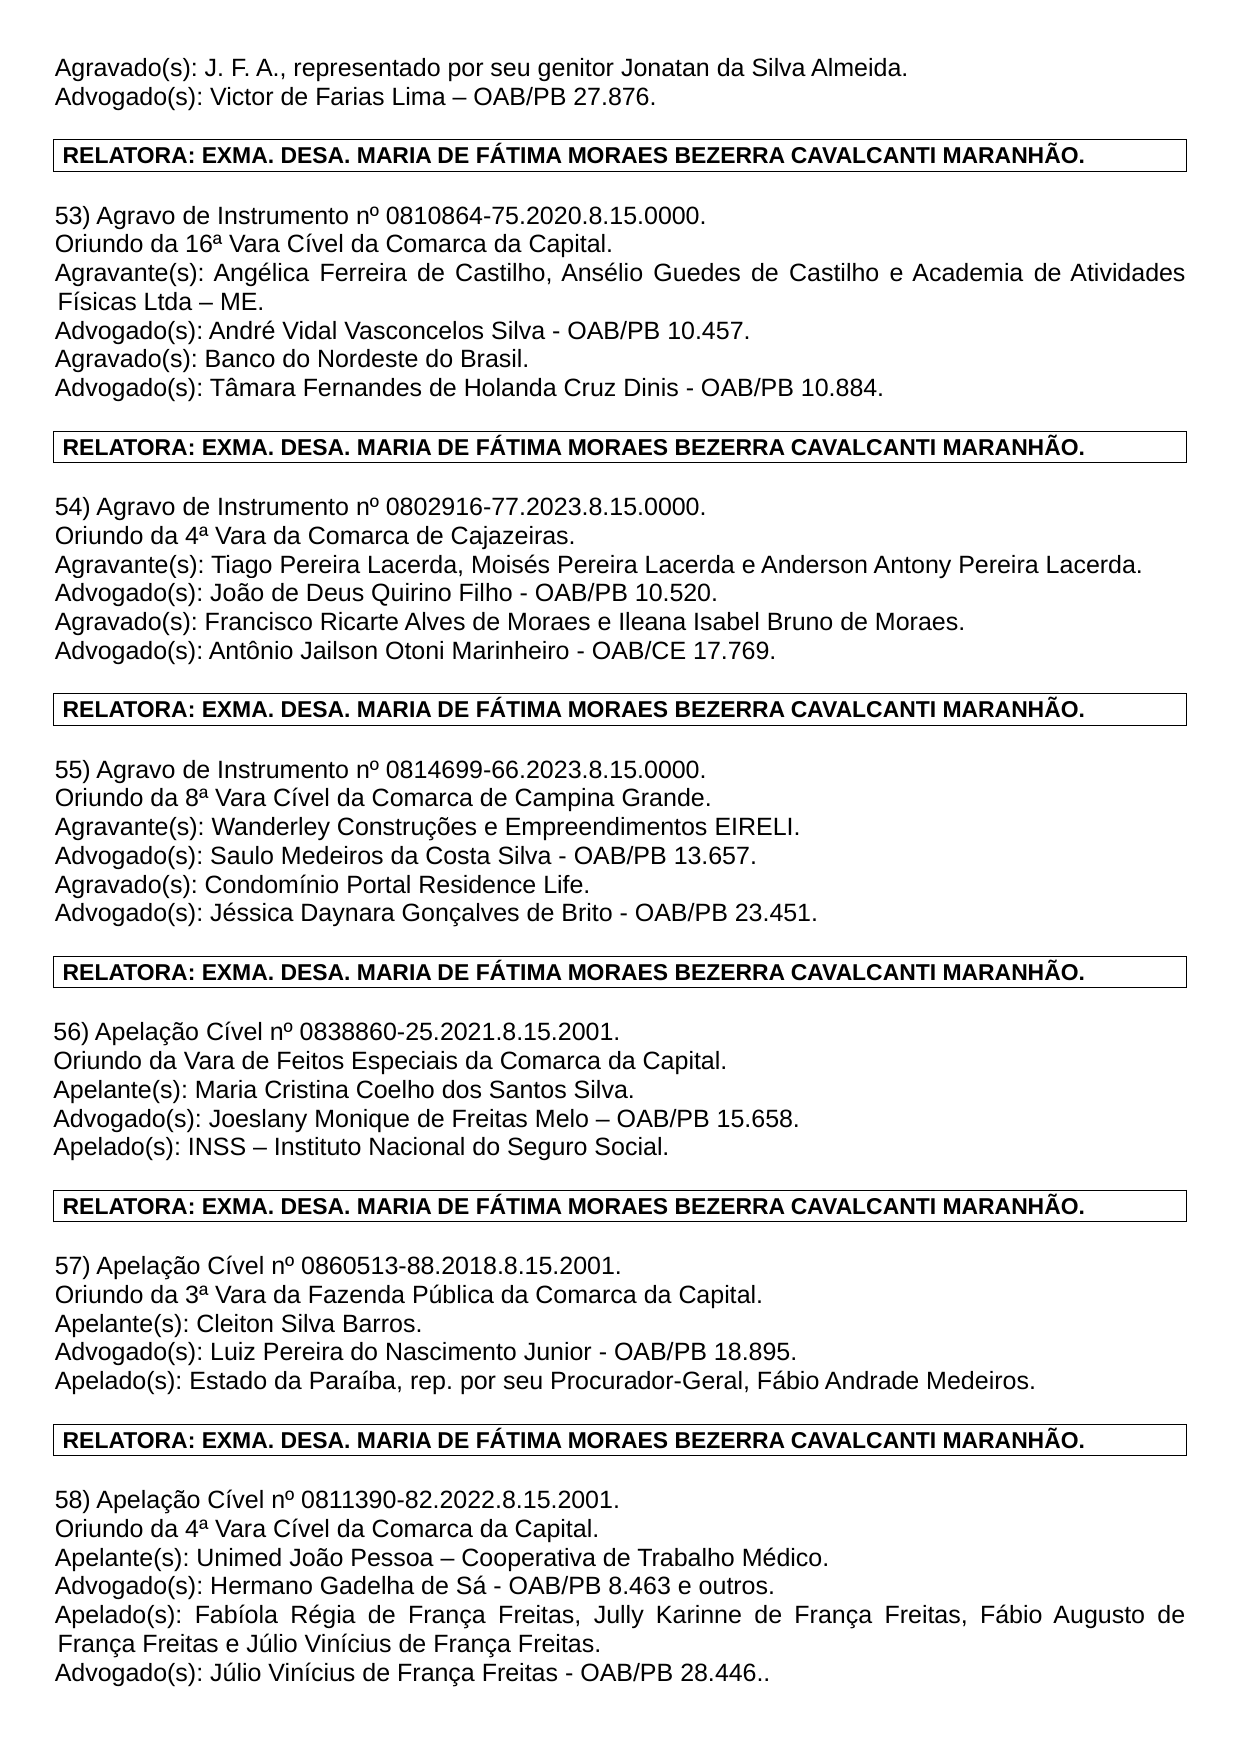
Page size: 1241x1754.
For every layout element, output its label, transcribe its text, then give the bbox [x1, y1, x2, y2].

text 57) Apelação Cível nº 0860513-88.2018.8.15.2001. [54, 1251, 1187, 1280]
text Advogado(s): Victor de Farias Lima – OAB/PB 27.876. [54, 82, 1187, 111]
text Apelante(s): Unimed João Pessoa – Cooperativa de Trabalho Médico. [54, 1542, 1187, 1571]
text Agravado(s): Condomínio Portal Residence Life. [54, 870, 1187, 898]
text Oriundo da Vara de Feitos Especiais da Comarca da Capital. [53, 1046, 1187, 1075]
text Agravante(s): Angélica Ferreira de Castilho, Ansélio Guedes de Castilho e Academia de Atividades Físicas Ltda – ME. [54, 258, 1187, 316]
text Oriundo da 4ª Vara da Comarca de Cajazeiras. [54, 521, 1187, 549]
text Advogado(s): Luiz Pereira do Nascimento Junior - OAB/PB 18.895. [54, 1337, 1187, 1366]
text Oriundo da 16ª Vara Cível da Comarca da Capital. [54, 229, 1187, 258]
text Agravado(s): Francisco Ricarte Alves de Moraes e Ileana Isabel Bruno de Moraes. [54, 607, 1187, 636]
text Advogado(s): Júlio Vinícius de França Freitas - OAB/PB 28.446.. [54, 1657, 1187, 1686]
text Apelante(s): Maria Cristina Coelho dos Santos Silva. [53, 1075, 1187, 1103]
text Advogado(s): Tâmara Fernandes de Holanda Cruz Dinis - OAB/PB 10.884. [54, 373, 1187, 402]
text Agravado(s): Banco do Nordeste do Brasil. [54, 344, 1187, 373]
text 56) Apelação Cível nº 0838860-25.2021.8.15.2001. [53, 1017, 1187, 1046]
text 53) Agravo de Instrumento nº 0810864-75.2020.8.15.0000. [54, 201, 1187, 229]
text RELATORA: EXMA. DESA. MARIA DE FÁTIMA MORAES BEZERRA CAVALCANTI MARANHÃO. [54, 432, 1186, 462]
text Agravante(s): Tiago Pereira Lacerda, Moisés Pereira Lacerda e Anderson Antony Pereira Lacerda. [54, 549, 1187, 578]
text Advogado(s): João de Deus Quirino Filho - OAB/PB 10.520. [54, 578, 1187, 607]
text Advogado(s): Antônio Jailson Otoni Marinheiro - OAB/CE 17.769. [54, 636, 1187, 664]
text 54) Agravo de Instrumento nº 0802916-77.2023.8.15.0000. [54, 492, 1187, 521]
text Apelado(s): Estado da Paraíba, rep. por seu Procurador-Geral, Fábio Andrade Medeiros. [54, 1366, 1187, 1395]
text RELATORA: EXMA. DESA. MARIA DE FÁTIMA MORAES BEZERRA CAVALCANTI MARANHÃO. [54, 957, 1186, 987]
text RELATORA: EXMA. DESA. MARIA DE FÁTIMA MORAES BEZERRA CAVALCANTI MARANHÃO. [54, 1191, 1186, 1221]
text RELATORA: EXMA. DESA. MARIA DE FÁTIMA MORAES BEZERRA CAVALCANTI MARANHÃO. [54, 1425, 1186, 1455]
text Advogado(s): André Vidal Vasconcelos Silva - OAB/PB 10.457. [54, 316, 1187, 344]
text Advogado(s): Hermano Gadelha de Sá - OAB/PB 8.463 e outros. [54, 1571, 1187, 1600]
text Apelado(s): INSS – Instituto Nacional do Seguro Social. [53, 1132, 1187, 1161]
text 55) Agravo de Instrumento nº 0814699-66.2023.8.15.0000. [54, 755, 1187, 783]
text Oriundo da 3ª Vara da Fazenda Pública da Comarca da Capital. [54, 1280, 1187, 1309]
text Agravante(s): Wanderley Construções e Empreendimentos EIRELI. [54, 812, 1187, 841]
text Apelado(s): Fabíola Régia de França Freitas, Jully Karinne de França Freitas, Fábio Augusto de França Freitas e Júlio Vinícius de França Freitas. [54, 1600, 1187, 1657]
text RELATORA: EXMA. DESA. MARIA DE FÁTIMA MORAES BEZERRA CAVALCANTI MARANHÃO. [54, 140, 1186, 171]
text Apelante(s): Cleiton Silva Barros. [54, 1309, 1187, 1337]
text Oriundo da 8ª Vara Cível da Comarca de Campina Grande. [54, 783, 1187, 812]
text Advogado(s): Joeslany Monique de Freitas Melo – OAB/PB 15.658. [53, 1103, 1187, 1132]
text Advogado(s): Jéssica Daynara Gonçalves de Brito - OAB/PB 23.451. [54, 898, 1187, 927]
text 58) Apelação Cível nº 0811390-82.2022.8.15.2001. [54, 1485, 1187, 1514]
text Oriundo da 4ª Vara Cível da Comarca da Capital. [54, 1514, 1187, 1542]
text RELATORA: EXMA. DESA. MARIA DE FÁTIMA MORAES BEZERRA CAVALCANTI MARANHÃO. [54, 694, 1186, 725]
text Advogado(s): Saulo Medeiros da Costa Silva - OAB/PB 13.657. [54, 841, 1187, 870]
text Agravado(s): J. F. A., representado por seu genitor Jonatan da Silva Almeida. [54, 53, 1187, 82]
